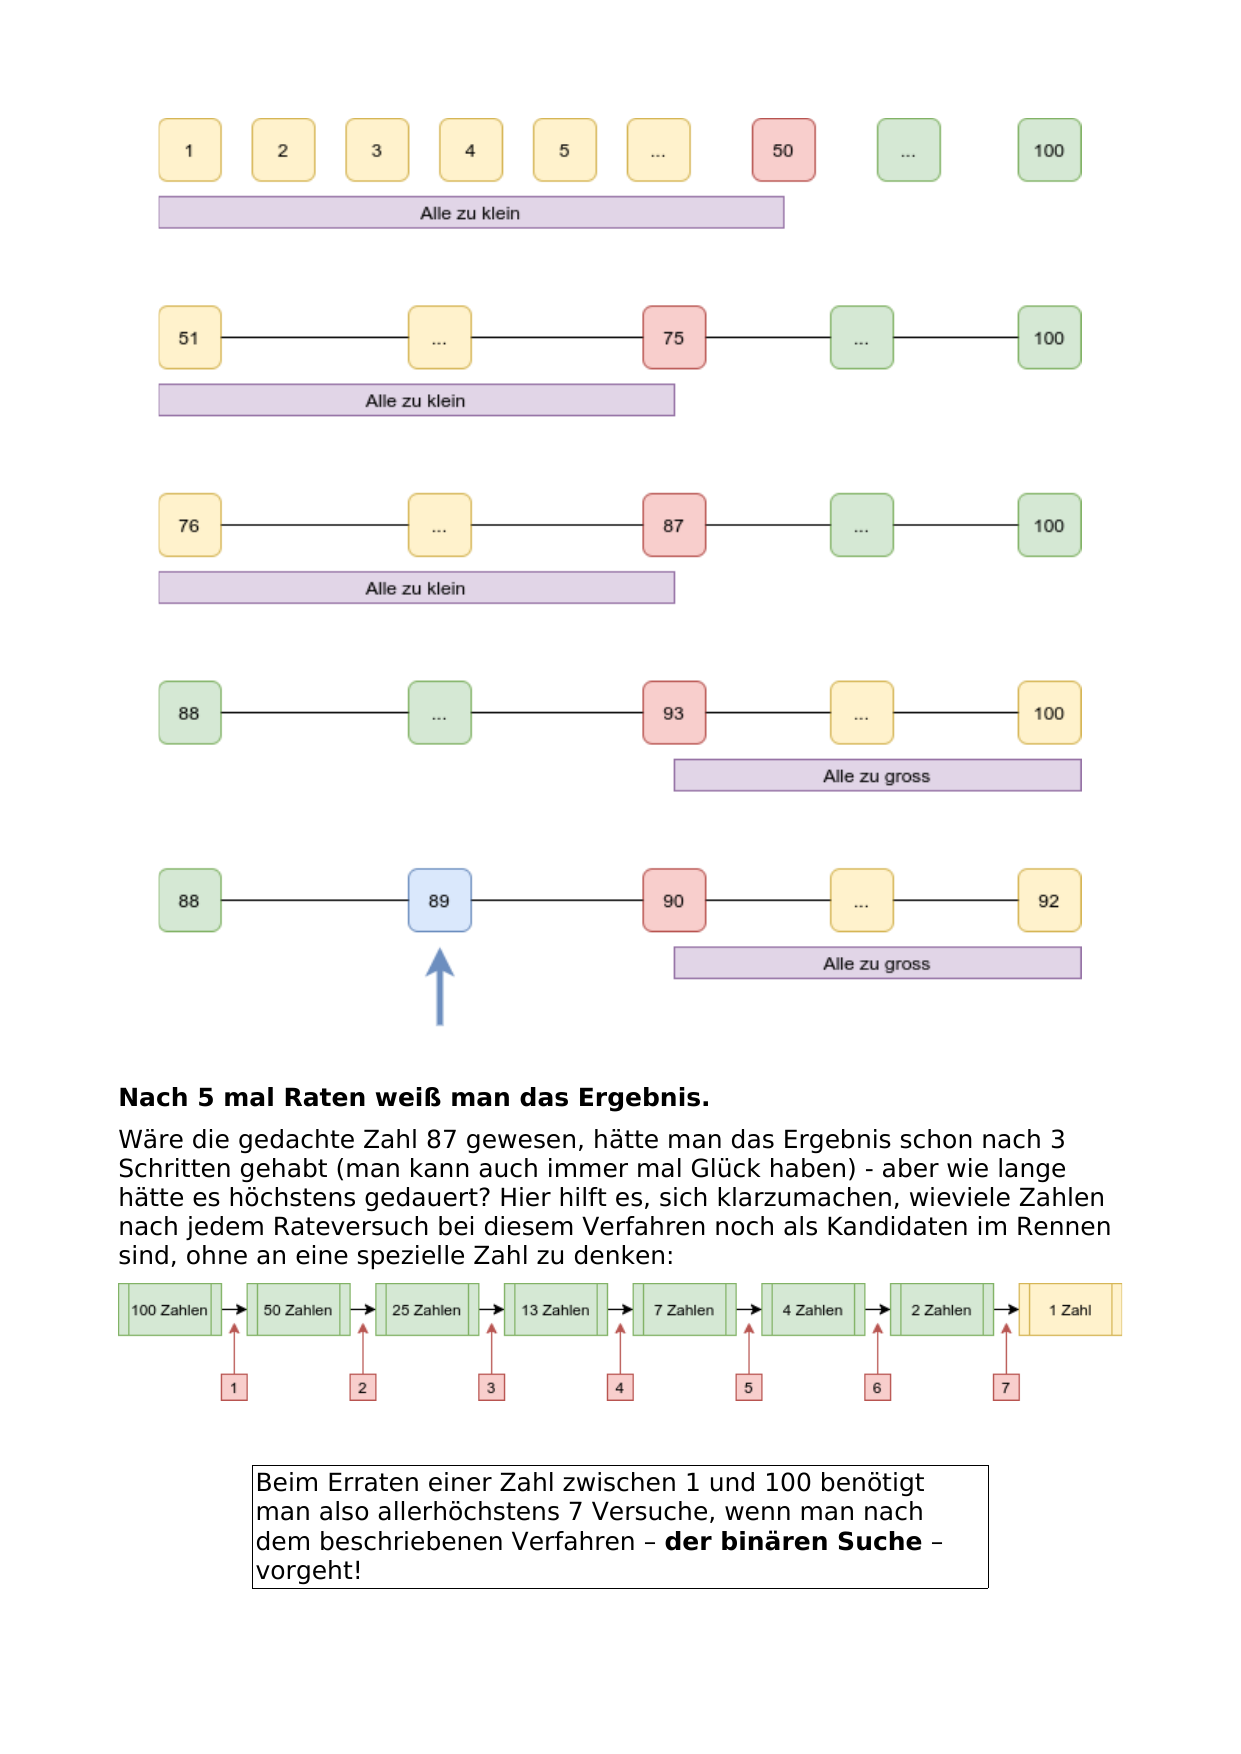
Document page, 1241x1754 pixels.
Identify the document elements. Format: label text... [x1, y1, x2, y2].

text Nach 5 mal Raten weiß man das Ergebnis. [118, 1083, 1122, 1112]
picture [118, 1283, 1123, 1401]
table_header Beim Erraten einer Zahl zwischen 1 und 100 benötigt man also allerhöchstens 7 Versuche, wenn man nach dem beschriebenen Verfahren – der binären Suche – vorgeht! [253, 1466, 988, 1588]
text Wäre die gedachte Zahl 87 gewesen, hätte man das Ergebnis schon nach 3 Schritten gehabt (man kann auch immer mal Glück haben) - aber wie lange hätte es höchstens gedauert? Hier hilft es, sich klarzumachen, wieviele Zahlen nach jedem Rateversuch bei diesem Verfahren noch als Kandidaten im Rennen sind, ohne an eine spezielle Zahl zu denken: [118, 1125, 1122, 1271]
picture [158, 118, 1082, 1042]
